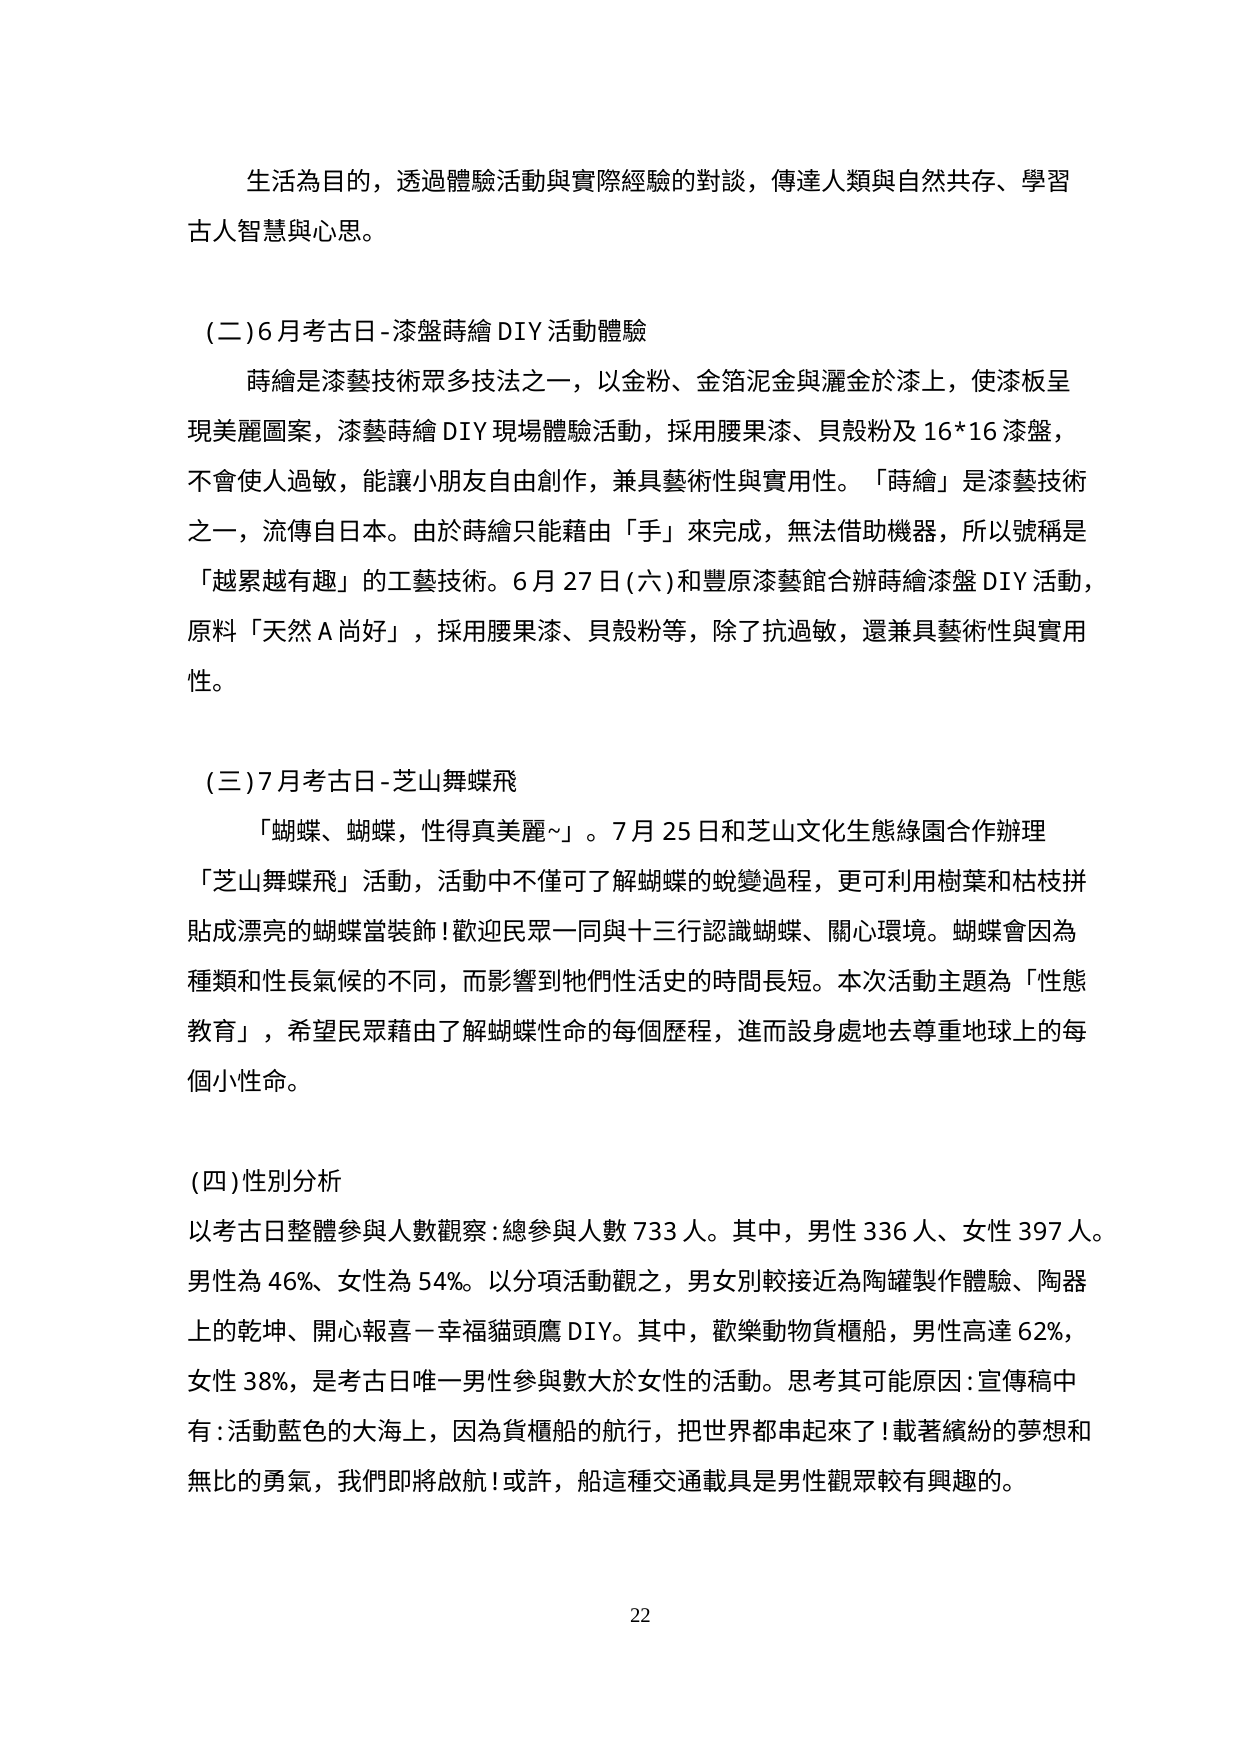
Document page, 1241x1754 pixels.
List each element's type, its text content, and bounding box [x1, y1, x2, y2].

text (二)6月考古日-漆盤蒔繪DIY活動體驗 [187, 300, 1093, 350]
text 生活為目的，透過體驗活動與實際經驗的對談，傳達人類與自然共存、學習古人智慧與心思。 [187, 150, 1093, 250]
text (四)性別分析 [187, 1150, 1093, 1200]
text 以考古日整體參與人數觀察:總參與人數733人。其中，男性336人、女性397人。男性為46%、女性為54%。以分項活動觀之，男女別較接近為陶罐製作體驗、陶器上的乾坤、開心報喜－幸福貓頭鷹DIY。其中，歡樂動物貨櫃船，男性高達62%，女性38%，是考古日唯一男性參與數大於女性的活動。思考其可能原因:宣傳稿中有:活動藍色的大海上，因為貨櫃船的航行，把世界都串起來了!載著繽紛的夢想和無比的勇氣，我們即將啟航!或許，船這種交通載具是男性觀眾較有興趣的。 [187, 1200, 1093, 1500]
text (三)7月考古日-芝山舞蝶飛 [187, 750, 1093, 800]
text 蒔繪是漆藝技術眾多技法之一，以金粉、金箔泥金與灑金於漆上，使漆板呈現美麗圖案，漆藝蒔繪DIY現場體驗活動，採用腰果漆、貝殼粉及16*16漆盤，不會使人過敏，能讓小朋友自由創作，兼具藝術性與實用性。「蒔繪」是漆藝技術之一，流傳自日本。由於蒔繪只能藉由「手」來完成，無法借助機器，所以號稱是「越累越有趣」的工藝技術。6月27日(六)和豐原漆藝館合辦蒔繪漆盤DIY活動，原料「天然A尚好」，採用腰果漆、貝殼粉等，除了抗過敏，還兼具藝術性與實用性。 [187, 350, 1093, 700]
text 「蝴蝶、蝴蝶，性得真美麗~」。7月25日和芝山文化生態綠園合作辦理「芝山舞蝶飛」活動，活動中不僅可了解蝴蝶的蛻變過程，更可利用樹葉和枯枝拼貼成漂亮的蝴蝶當裝飾!歡迎民眾一同與十三行認識蝴蝶、關心環境。蝴蝶會因為種類和性長氣候的不同，而影響到牠們性活史的時間長短。本次活動主題為「性態教育」，希望民眾藉由了解蝴蝶性命的每個歷程，進而設身處地去尊重地球上的每個小性命。 [187, 800, 1093, 1100]
